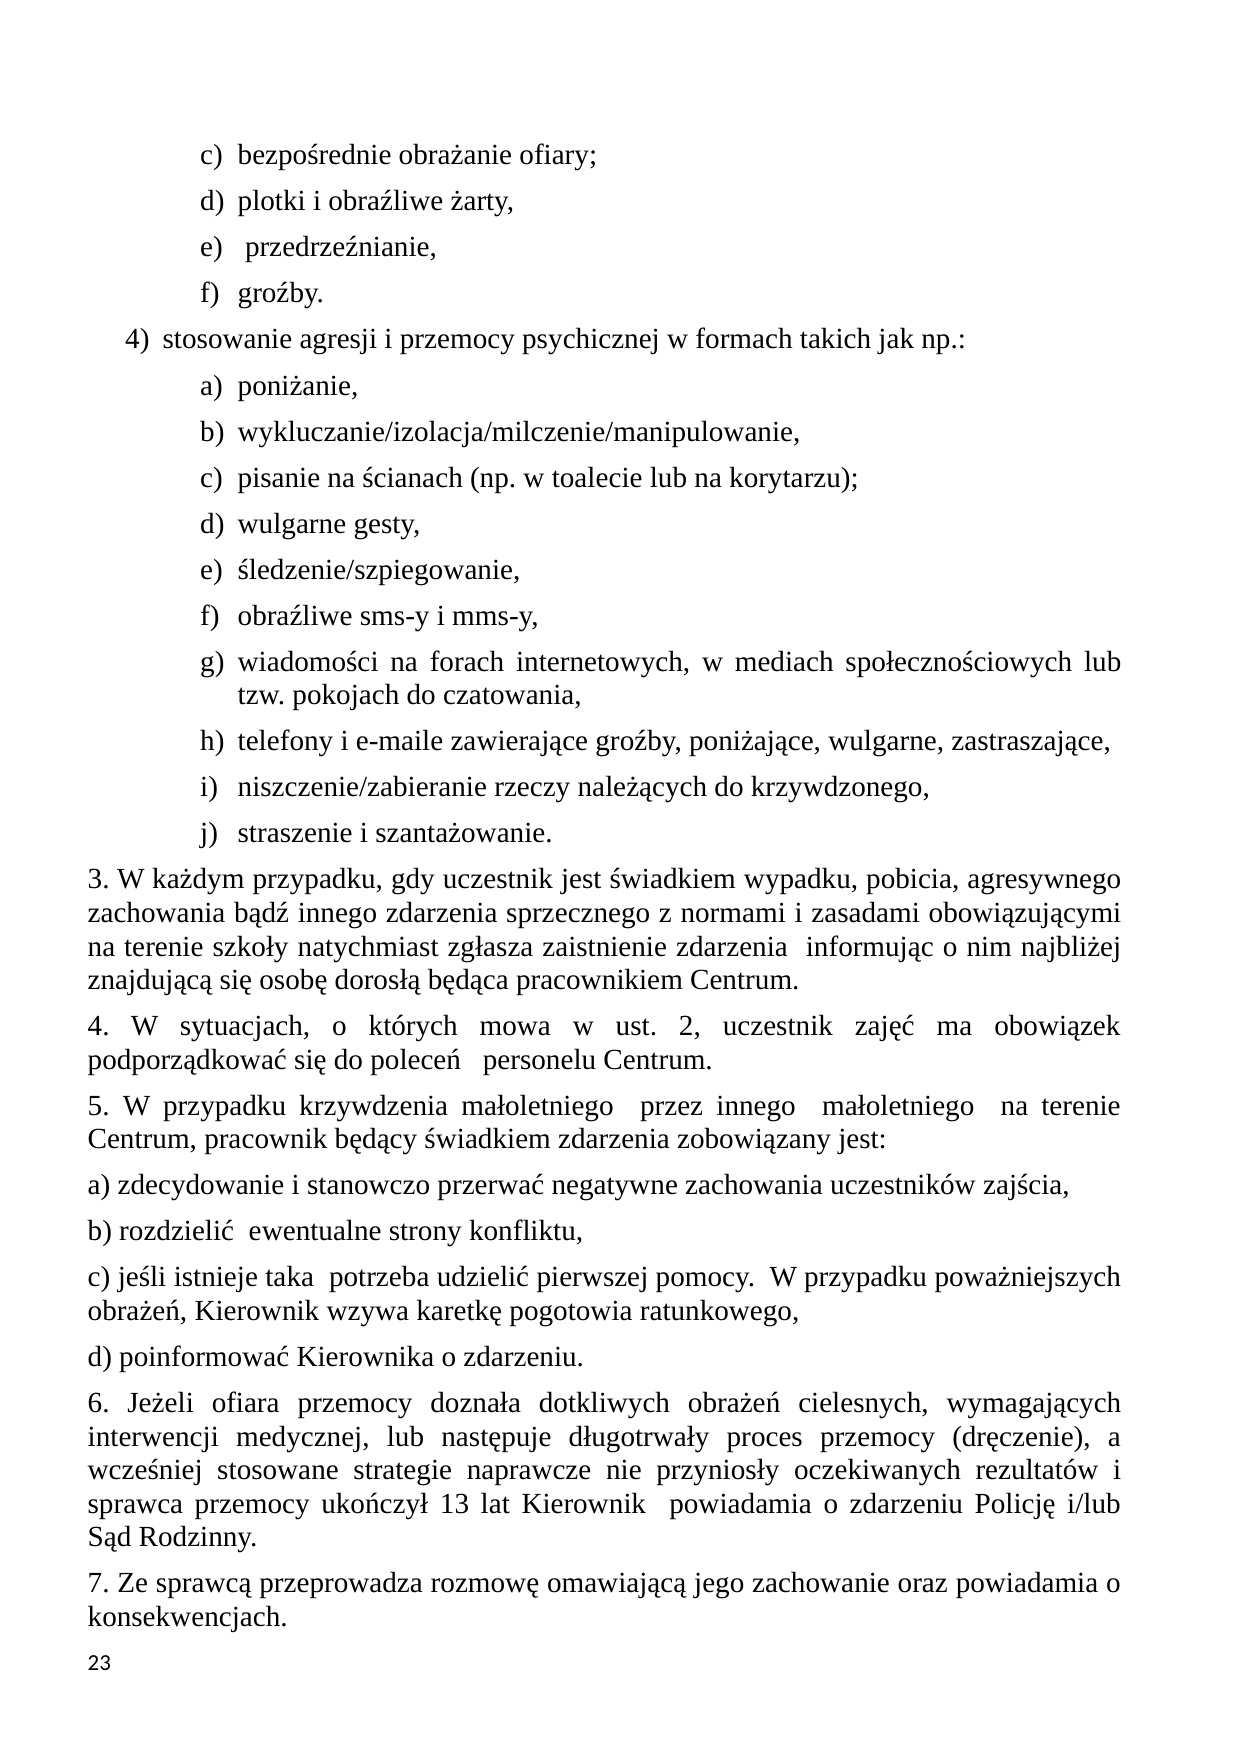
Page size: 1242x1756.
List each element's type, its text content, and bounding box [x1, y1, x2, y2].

text a) zdecydowanie i stanowczo przerwać negatywne zachowania uczestników zajścia, [87, 1167, 1122, 1201]
list poniżanie, [200, 368, 1122, 401]
list telefony i e-maile zawierające groźby, poniżające, wulgarne, zastraszające, [200, 723, 1122, 757]
list wiadomości na forach internetowych, w mediach społecznościowych lub tzw. pokojach do czatowania, [200, 644, 1122, 711]
list groźby. [200, 276, 1122, 309]
list wykluczanie/izolacja/milczenie/manipulowanie, [200, 414, 1122, 447]
text 5. W przypadku krzywdzenia małoletniego przez innego małoletniego na terenie Centrum, pracownik będący świadkiem zdarzenia zobowiązany jest: [87, 1088, 1122, 1155]
text 7. Ze sprawcą przeprowadza rozmowę omawiającą jego zachowanie oraz powiadamia o konsekwencjach. [87, 1565, 1122, 1632]
list obraźliwe sms-y i mms-y, [200, 598, 1122, 631]
list wulgarne gesty, [200, 506, 1122, 539]
list bezpośrednie obrażanie ofiary; [200, 137, 1122, 171]
list stosowanie agresji i przemocy psychicznej w formach takich jak np.: [125, 322, 1122, 355]
list przedrzeźnianie, [200, 229, 1122, 263]
list pisanie na ścianach (np. w toalecie lub na korytarzu); [200, 460, 1122, 493]
text 6. Jeżeli ofiara przemocy doznała dotkliwych obrażeń cielesnych, wymagających interwencji medycznej, lub następuje długotrwały proces przemocy (dręczenie), a wcześniej stosowane strategie naprawcze nie przyniosły oczekiwanych rezultatów i sprawca przemocy ukończył 13 lat Kierownik powiadamia o zdarzeniu Policję i/lub Sąd Rodzinny. [87, 1385, 1122, 1553]
list niszczenie/zabieranie rzeczy należących do krzywdzonego, [200, 769, 1122, 803]
list śledzenie/szpiegowanie, [200, 552, 1122, 585]
text b) rozdzielić ewentualne strony konfliktu, [87, 1213, 1122, 1247]
text 3. W każdym przypadku, gdy uczestnik jest świadkiem wypadku, pobicia, agresywnego zachowania bądź innego zdarzenia sprzecznego z normami i zasadami obowiązującymi na terenie szkoły natychmiast zgłasza zaistnienie zdarzenia informując o nim najbliżej znajdującą się osobę dorosłą będąca pracownikiem Centrum. [87, 862, 1122, 996]
list straszenie i szantażowanie. [200, 816, 1122, 849]
list plotki i obraźliwe żarty, [200, 183, 1122, 217]
text 4. W sytuacjach, o których mowa w ust. 2, uczestnik zajęć ma obowiązek podporządkować się do poleceń personelu Centrum. [87, 1008, 1122, 1075]
text c) jeśli istnieje taka potrzeba udzielić pierwszej pomocy. W przypadku poważniejszych obrażeń, Kierownik wzywa karetkę pogotowia ratunkowego, [87, 1259, 1122, 1327]
text d) poinformować Kierownika o zdarzeniu. [87, 1339, 1122, 1373]
